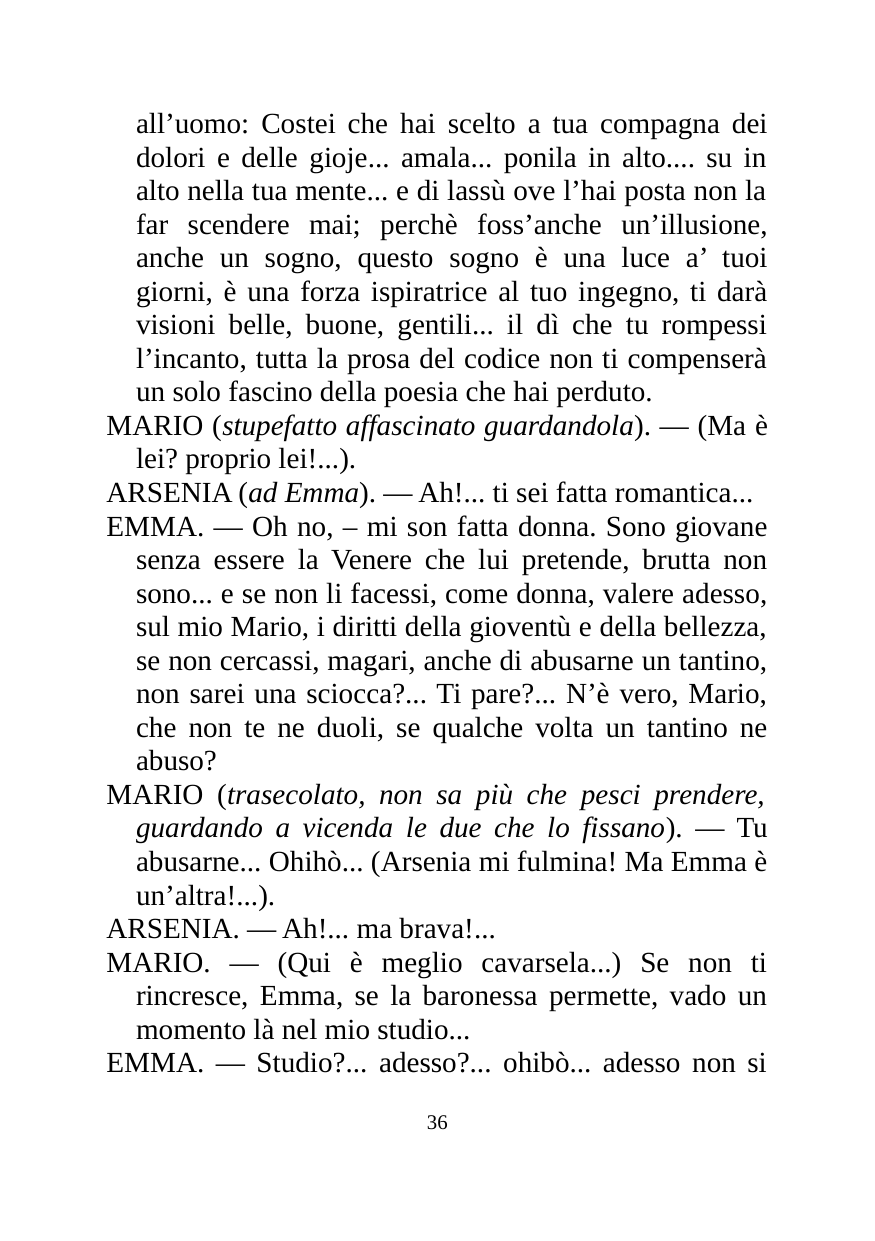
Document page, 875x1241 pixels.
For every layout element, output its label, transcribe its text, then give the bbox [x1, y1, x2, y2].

text MARIO (stupefatto affascinato guardandola). — (Ma è lei? proprio lei!...). [106, 408, 768, 475]
text MARIO. — (Qui è meglio cavarsela...) Se non ti rincresce, Emma, se la baronessa permette, vado un momento là nel mio studio... [106, 945, 768, 1045]
text MARIO (trasecolato, non sa più che pesci prendere, guardando a vicenda le due che lo fissano). — Tu abusarne... Ohihò... (Arsenia mi fulmina! Ma Emma è un’altra!...). [106, 777, 768, 911]
text ARSENIA. — Ah!... ma brava!... [106, 911, 768, 945]
text ARSENIA (ad Emma). — Ah!... ti sei fatta romantica... [106, 475, 768, 509]
text EMMA. — Studio?... adesso?... ohibò... adesso non si [106, 1045, 768, 1079]
text EMMA. — Oh no, – mi son fatta donna. Sono giovane senza essere la Venere che lui pretende, brutta non sono... e se non li facessi, come donna, valere adesso, sul mio Mario, i diritti della gioventù e della bellezza, se non cercassi, magari, anche di abusarne un tantino, non sarei una sciocca?... Ti pare?... N’è vero, Mario, che non te ne duoli, se qualche volta un tantino ne abuso? [106, 509, 768, 777]
text all’uomo: Costei che hai scelto a tua compagna dei dolori e delle gioje... amala... ponila in alto.... su in alto nella tua mente... e di lassù ove l’hai posta non la far scendere mai; perchè foss’anche un’illusione, anche un sogno, questo sogno è una luce a’ tuoi giorni, è una forza ispiratrice al tuo ingegno, ti darà visioni belle, buone, gentili... il dì che tu rompessi l’incanto, tutta la prosa del codice non ti compenserà un solo fascino della poesia che hai perduto. [106, 106, 768, 408]
